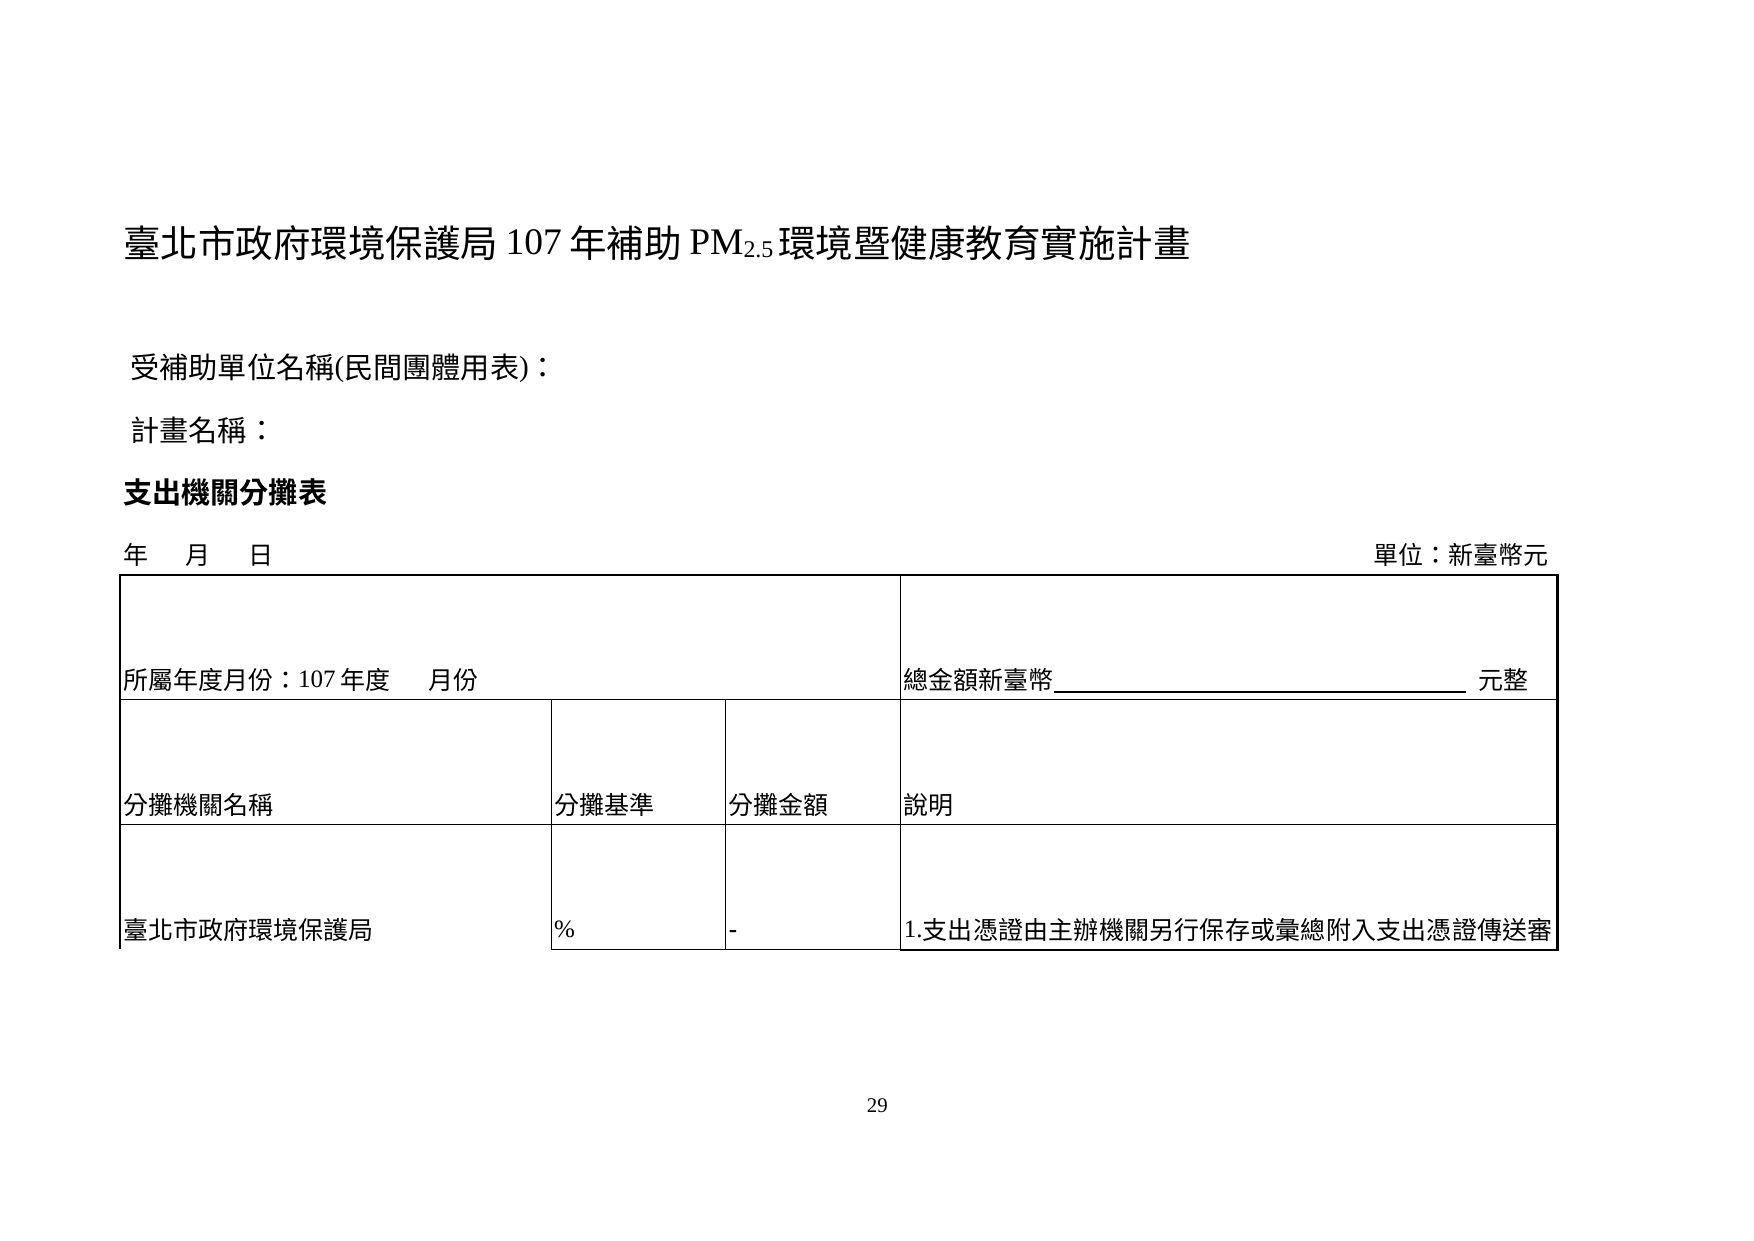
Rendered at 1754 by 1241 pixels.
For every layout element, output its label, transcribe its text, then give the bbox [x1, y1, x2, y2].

table_cell 支出機關分攤表 [120, 449, 1557, 512]
table_cell 臺北市政府環境保護局 [121, 825, 551, 949]
table_cell [1559, 699, 1754, 824]
table_cell [1558, 387, 1754, 449]
table_cell 1.支出憑證由主辦機關另行保存或彙總附入支出憑證傳送審 [901, 825, 1556, 949]
table_cell [1558, 512, 1754, 574]
table_header [1558, 137, 1754, 280]
table_cell [1559, 574, 1754, 699]
table_header 臺北市政府環境保護局107年補助PM2.5環境暨健康教育實施計畫 [120, 137, 1557, 280]
table_cell 分攤基準 [552, 700, 725, 824]
table_cell 年 月 日 單位：新臺幣元 [120, 512, 1557, 574]
table_cell [1558, 280, 1754, 387]
table_cell 所屬年度月份：107年度 月份 [121, 576, 900, 699]
table_cell [1559, 824, 1754, 949]
table_cell 計畫名稱： [120, 387, 1557, 449]
table_cell 總金額新臺幣 元整 [901, 576, 1556, 699]
table_cell 說明 [901, 700, 1556, 824]
table_cell 受補助單位名稱(民間團體用表)： [120, 280, 1557, 387]
table_cell 分攤金額 [726, 700, 900, 824]
table_cell 分攤機關名稱 [121, 700, 551, 824]
table_cell [1558, 449, 1754, 512]
table_cell - [726, 825, 900, 949]
table_cell % [552, 825, 725, 949]
